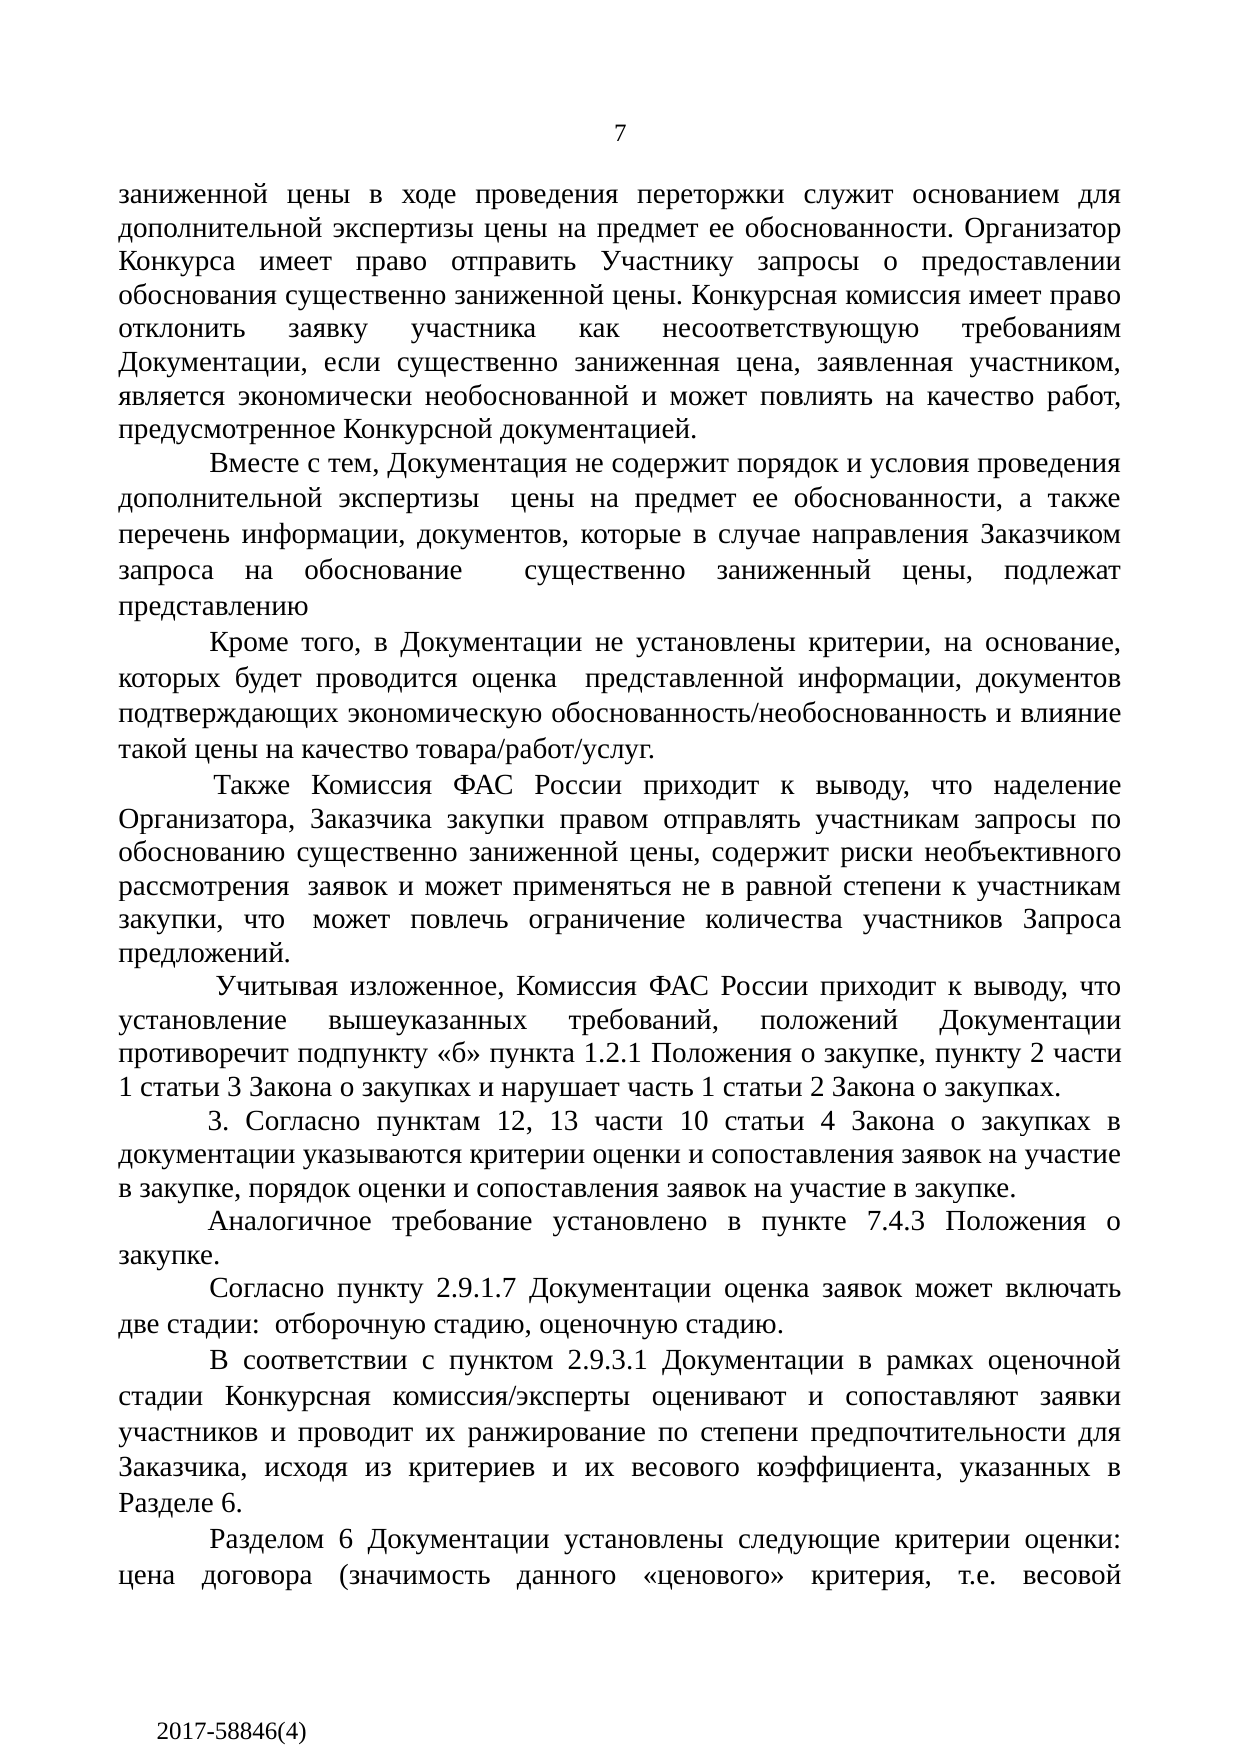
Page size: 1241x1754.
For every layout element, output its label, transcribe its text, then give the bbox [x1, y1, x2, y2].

text Вместе с тем, Документация не содержит порядок и условия проведения дополнительной экспертизы цены на предмет ее обоснованности, а также перечень информации, документов, которые в случае направления Заказчиком запроса на обоснование существенно заниженный цены, подлежат представлению [118, 445, 1122, 622]
text Также Комиссия ФАС России приходит к выводу, что наделение Организатора, Заказчика закупки правом отправлять участникам запросы по обоснованию существенно заниженной цены, содержит риски необъективного рассмотрения заявок и может применяться не в равной степени к участникам закупки, что может повлечь ограничение количества участников Запроса предложений. [118, 767, 1122, 968]
text Разделом 6 Документации установлены следующие критерии оценки: цена договора (значимость данного «ценового» критерия, т.е. весовой [118, 1521, 1122, 1591]
text Аналогичное требование установлено в пункте 7.4.3 Положения о закупке. [118, 1203, 1122, 1270]
text заниженной цены в ходе проведения переторжки служит основанием для дополнительной экспертизы цены на предмет ее обоснованности. Организатор Конкурса имеет право отправить Участнику запросы о предоставлении обоснования существенно заниженной цены. Конкурсная комиссия имеет право отклонить заявку участника как несоответствующую требованиям Документации, если существенно заниженная цена, заявленная участником, является экономически необоснованной и может повлиять на качество работ, предусмотренное Конкурсной документацией. [118, 176, 1122, 445]
text Кроме того, в Документации не установлены критерии, на основание, которых будет проводится оценка представленной информации, документов подтверждающих экономическую обоснованность/необоснованность и влияние такой цены на качество товара/работ/услуг. [118, 624, 1122, 765]
text Согласно пункту 2.9.1.7 Документации оценка заявок может включать две стадии: отборочную стадию, оценочную стадию. [118, 1270, 1122, 1340]
text Учитывая изложенное, Комиссия ФАС России приходит к выводу, что установление вышеуказанных требований, положений Документации противоречит подпункту «б» пункта 1.2.1 Положения о закупке, пункту 2 части 1 статьи 3 Закона о закупках и нарушает часть 1 статьи 2 Закона о закупках. [118, 968, 1122, 1103]
text 3. Согласно пунктам 12, 13 части 10 статьи 4 Закона о закупках в документации указываются критерии оценки и сопоставления заявок на участие в закупке, порядок оценки и сопоставления заявок на участие в закупке. [118, 1103, 1122, 1203]
text В соответствии с пунктом 2.9.3.1 Документации в рамках оценочной стадии Конкурсная комиссия/эксперты оценивают и сопоставляют заявки участников и проводит их ранжирование по степени предпочтительности для Заказчика, исходя из критериев и их весового коэффициента, указанных в Разделе 6. [118, 1342, 1122, 1519]
